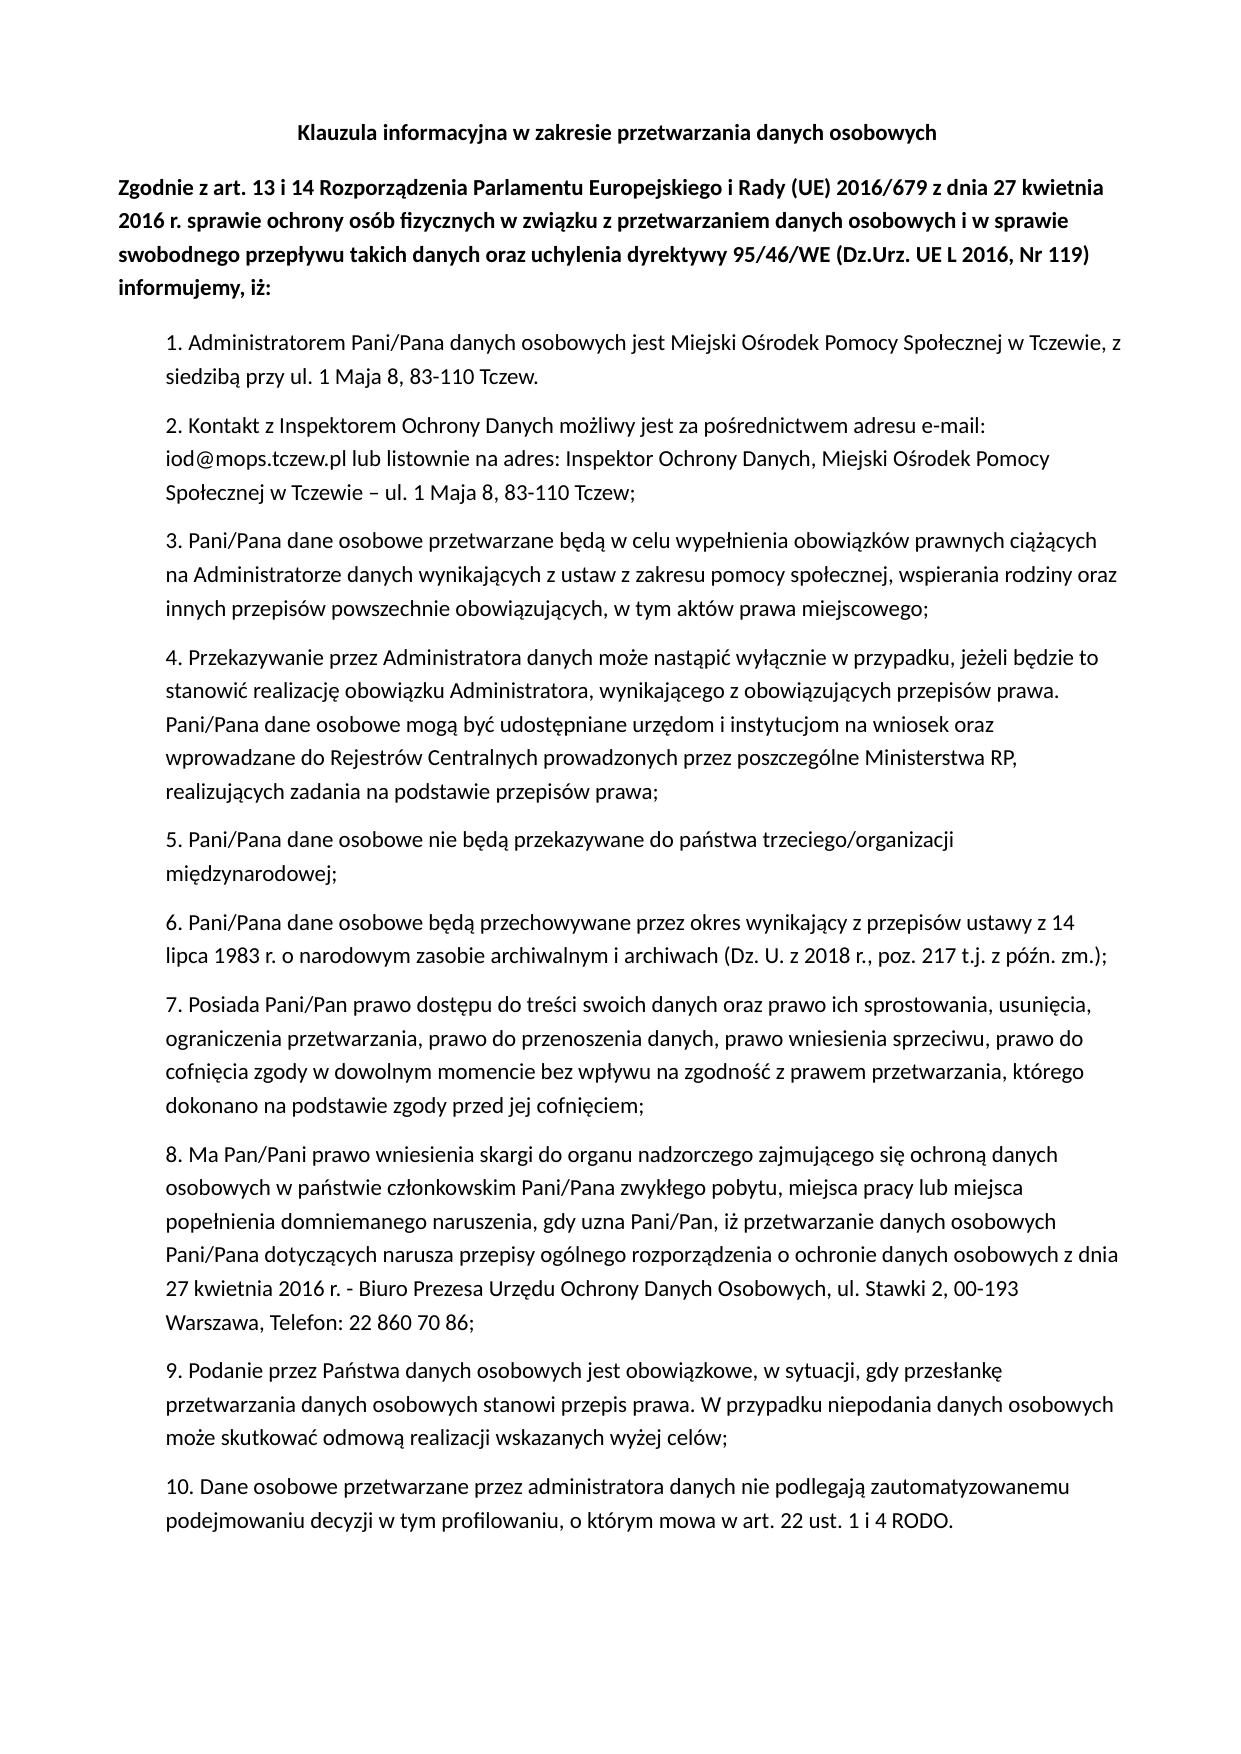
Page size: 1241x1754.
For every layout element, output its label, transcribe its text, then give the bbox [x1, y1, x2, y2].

list Pani/Pana dane osobowe będą przechowywane przez okres wynikający z przepisów ustawy z 14 lipca 1983 r. o narodowym zasobie archiwalnym i archiwach (Dz. U. z 2018 r., poz. 217 t.j. z późn. zm.); [118, 908, 1122, 969]
list Dane osobowe przetwarzane przez administratora danych nie podlegają zautomatyzowanemu podejmowaniu decyzji w tym profilowaniu, o którym mowa w art. 22 ust. 1 i 4 RODO. [118, 1472, 1122, 1534]
text Klauzula informacyjna w zakresie przetwarzania danych osobowych [118, 118, 1122, 146]
list Administratorem Pani/Pana danych osobowych jest Miejski Ośrodek Pomocy Społecznej w Tczewie, z siedzibą przy ul. 1 Maja 8, 83-110 Tczew. [118, 328, 1122, 390]
list Pani/Pana dane osobowe przetwarzane będą w celu wypełnienia obowiązków prawnych ciążących na Administratorze danych wynikających z ustaw z zakresu pomocy społecznej, wspierania rodziny oraz innych przepisów powszechnie obowiązujących, w tym aktów prawa miejscowego; [118, 527, 1122, 622]
list Kontakt z Inspektorem Ochrony Danych możliwy jest za pośrednictwem adresu e-mail: iod@mops.tczew.pl lub listownie na adres: Inspektor Ochrony Danych, Miejski Ośrodek Pomocy Społecznej w Tczewie – ul. 1 Maja 8, 83-110 Tczew; [118, 411, 1122, 506]
list Pani/Pana dane osobowe nie będą przekazywane do państwa trzeciego/organizacji międzynarodowej; [118, 826, 1122, 887]
list Przekazywanie przez Administratora danych może nastąpić wyłącznie w przypadku, jeżeli będzie to stanowić realizację obowiązku Administratora, wynikającego z obowiązujących przepisów prawa. Pani/Pana dane osobowe mogą być udostępniane urzędom i instytucjom na wniosek oraz wprowadzane do Rejestrów Centralnych prowadzonych przez poszczególne Ministerstwa RP, realizujących zadania na podstawie przepisów prawa; [118, 643, 1122, 805]
list Podanie przez Państwa danych osobowych jest obowiązkowe, w sytuacji, gdy przesłankę przetwarzania danych osobowych stanowi przepis prawa. W przypadku niepodania danych osobowych może skutkować odmową realizacji wskazanych wyżej celów; [118, 1356, 1122, 1452]
text Zgodnie z art. 13 i 14 Rozporządzenia Parlamentu Europejskiego i Rady (UE) 2016/679 z dnia 27 kwietnia 2016 r. sprawie ochrony osób fizycznych w związku z przetwarzaniem danych osobowych i w sprawie swobodnego przepływu takich danych oraz uchylenia dyrektywy 95/46/WE (Dz.Urz. UE L 2016, Nr 119) informujemy, iż: [118, 173, 1122, 302]
list Posiada Pani/Pan prawo dostępu do treści swoich danych oraz prawo ich sprostowania, usunięcia, ograniczenia przetwarzania, prawo do przenoszenia danych, prawo wniesienia sprzeciwu, prawo do cofnięcia zgody w dowolnym momencie bez wpływu na zgodność z prawem przetwarzania, którego dokonano na podstawie zgody przed jej cofnięciem; [118, 990, 1122, 1119]
list Ma Pan/Pani prawo wniesienia skargi do organu nadzorczego zajmującego się ochroną danych osobowych w państwie członkowskim Pani/Pana zwykłego pobytu, miejsca pracy lub miejsca popełnienia domniemanego naruszenia, gdy uzna Pani/Pan, iż przetwarzanie danych osobowych Pani/Pana dotyczących narusza przepisy ogólnego rozporządzenia o ochronie danych osobowych z dnia 27 kwietnia 2016 r. - Biuro Prezesa Urzędu Ochrony Danych Osobowych, ul. Stawki 2, 00-193 Warszawa, Telefon: 22 860 70 86; [118, 1140, 1122, 1336]
